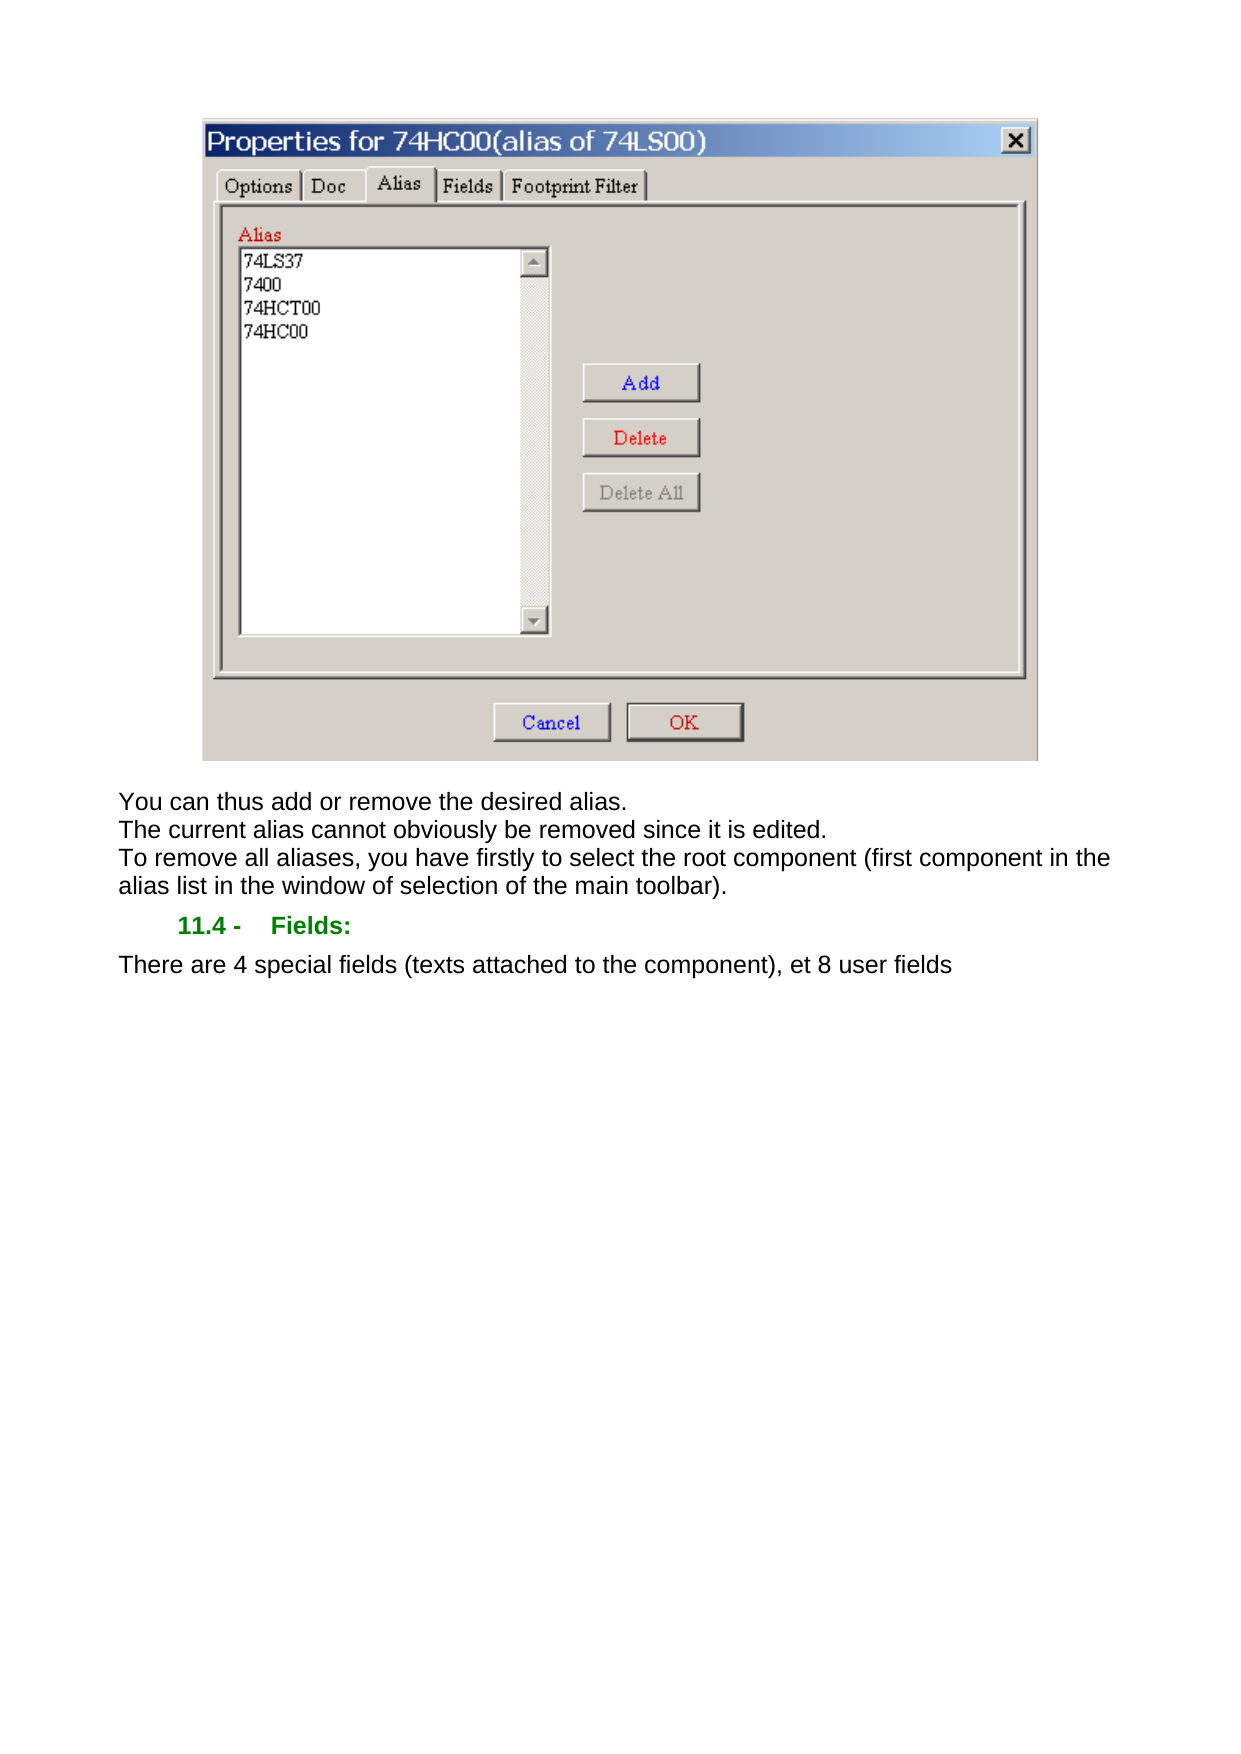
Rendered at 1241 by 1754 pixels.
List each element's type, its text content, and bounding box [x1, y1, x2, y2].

text To remove all aliases, you have firstly to select the root component (first component in the alias list in the window of selection of the main toolbar). [118, 844, 1122, 900]
text The current alias cannot obviously be removed since it is edited. [118, 816, 1122, 844]
text You can thus add or remove the desired alias. [118, 788, 1122, 816]
picture [202, 118, 1039, 761]
text There are 4 special fields (texts attached to the component), et 8 user fields [118, 951, 1122, 979]
subtitle Fields: [177, 911, 1122, 939]
